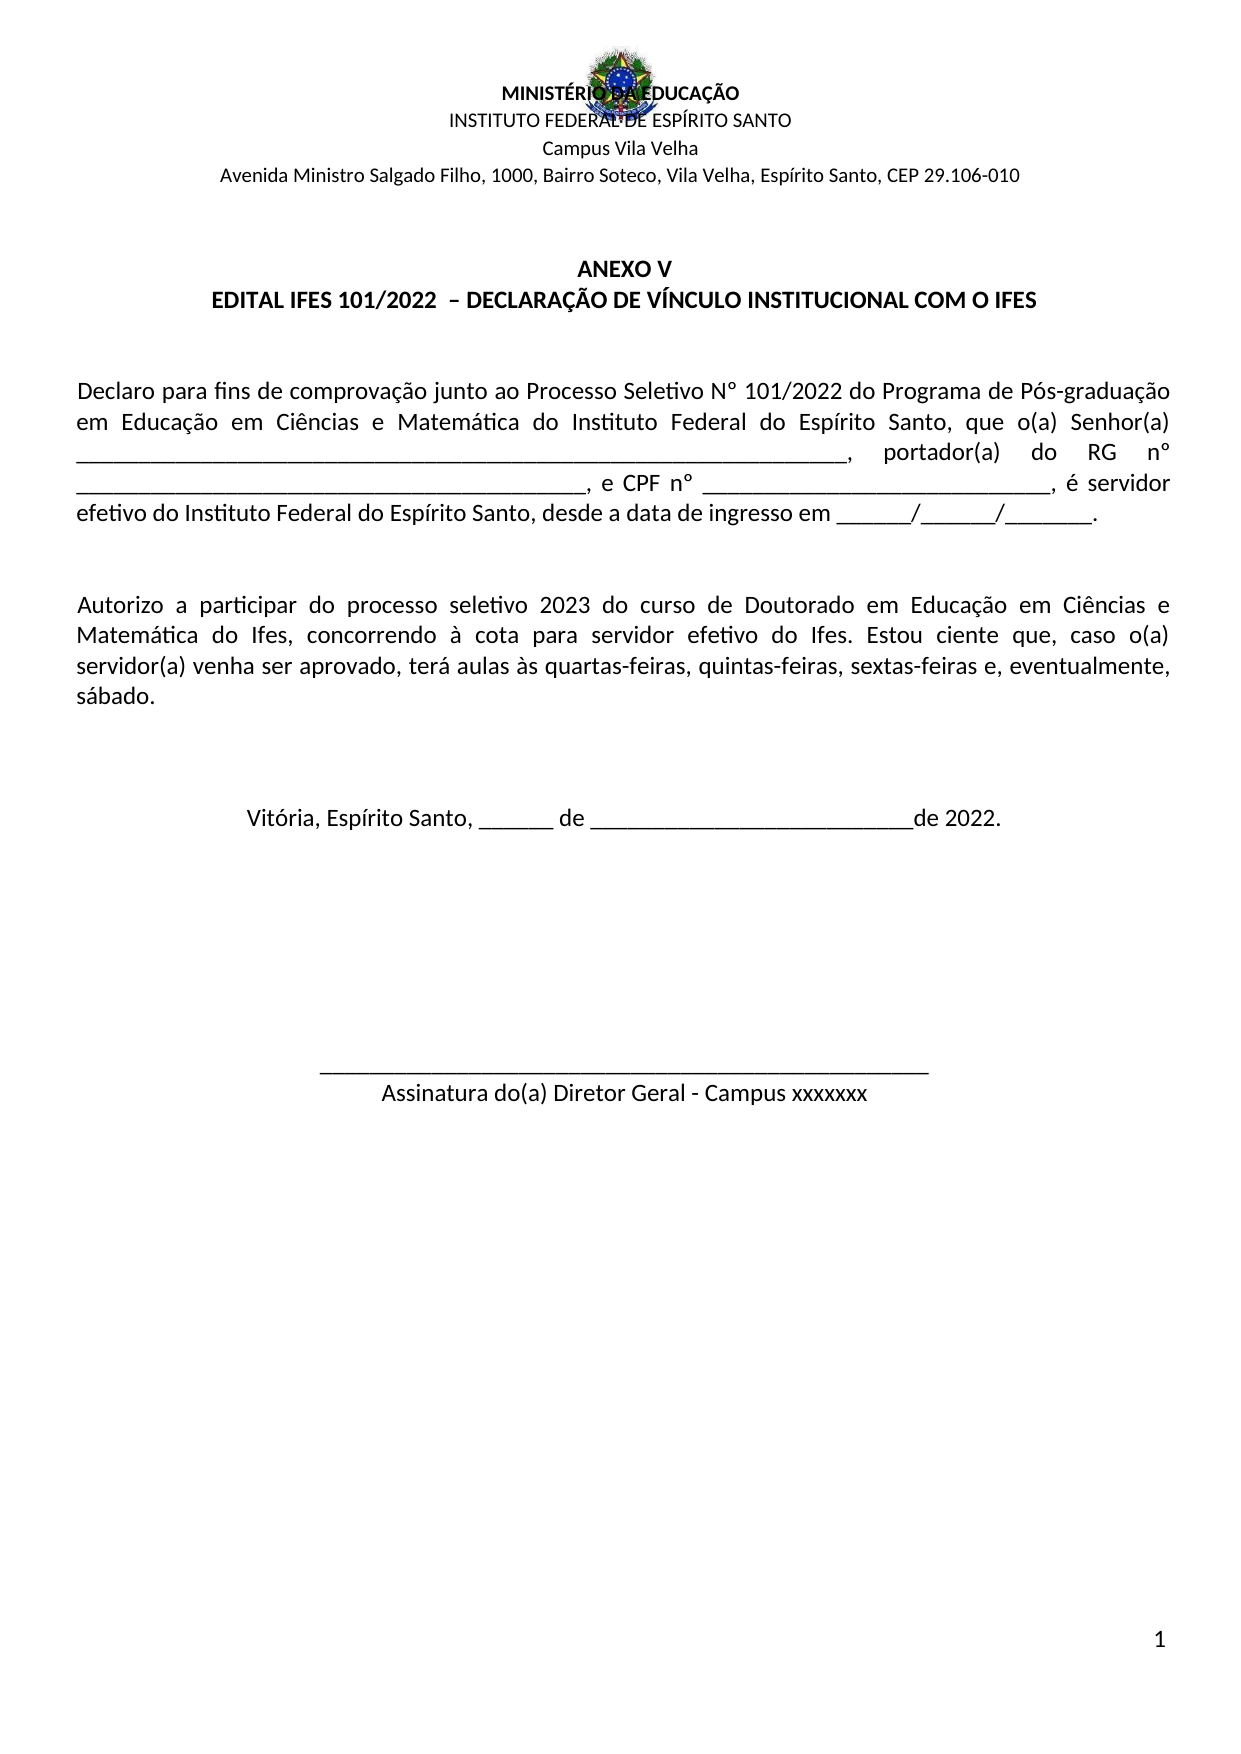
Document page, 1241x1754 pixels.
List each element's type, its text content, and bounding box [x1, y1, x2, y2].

text Vitória, Espírito Santo, ______ de __________________________de 2022. [76, 803, 1172, 833]
text _________________________________________________ [76, 1047, 1172, 1077]
picture [627, 115, 634, 124]
text EDITAL IFES 101/2022 – DECLARAÇÃO DE VÍNCULO INSTITUCIONAL COM O IFES [76, 284, 1172, 314]
text Assinatura do(a) Diretor Geral - Campus xxxxxxx [76, 1077, 1172, 1108]
picture [581, 46, 660, 124]
text Declaro para fins de comprovação junto ao Processo Seletivo Nº 101/2022 do Programa de Pós-graduação em Educação em Ciências e Matemática do Instituto Federal do Espírito Santo, que o(a) Senhor(a) ______________________________________________________________, portador(a) do RG nº _________________________________________, e CPF nº ____________________________, é servidor efetivo do Instituto Federal do Espírito Santo, desde a data de ingresso em ______/______/_______. [76, 375, 1172, 528]
text Autorizo a participar do processo seletivo 2023 do curso de Doutorado em Educação em Ciências e Matemática do Ifes, concorrendo à cota para servidor efetivo do Ifes. Estou ciente que, caso o(a) servidor(a) venha ser aprovado, terá aulas às quartas-feiras, quintas-feiras, sextas-feiras e, eventualmente, sábado. [76, 589, 1172, 711]
picture [655, 89, 660, 98]
text ANEXO V [76, 253, 1172, 284]
